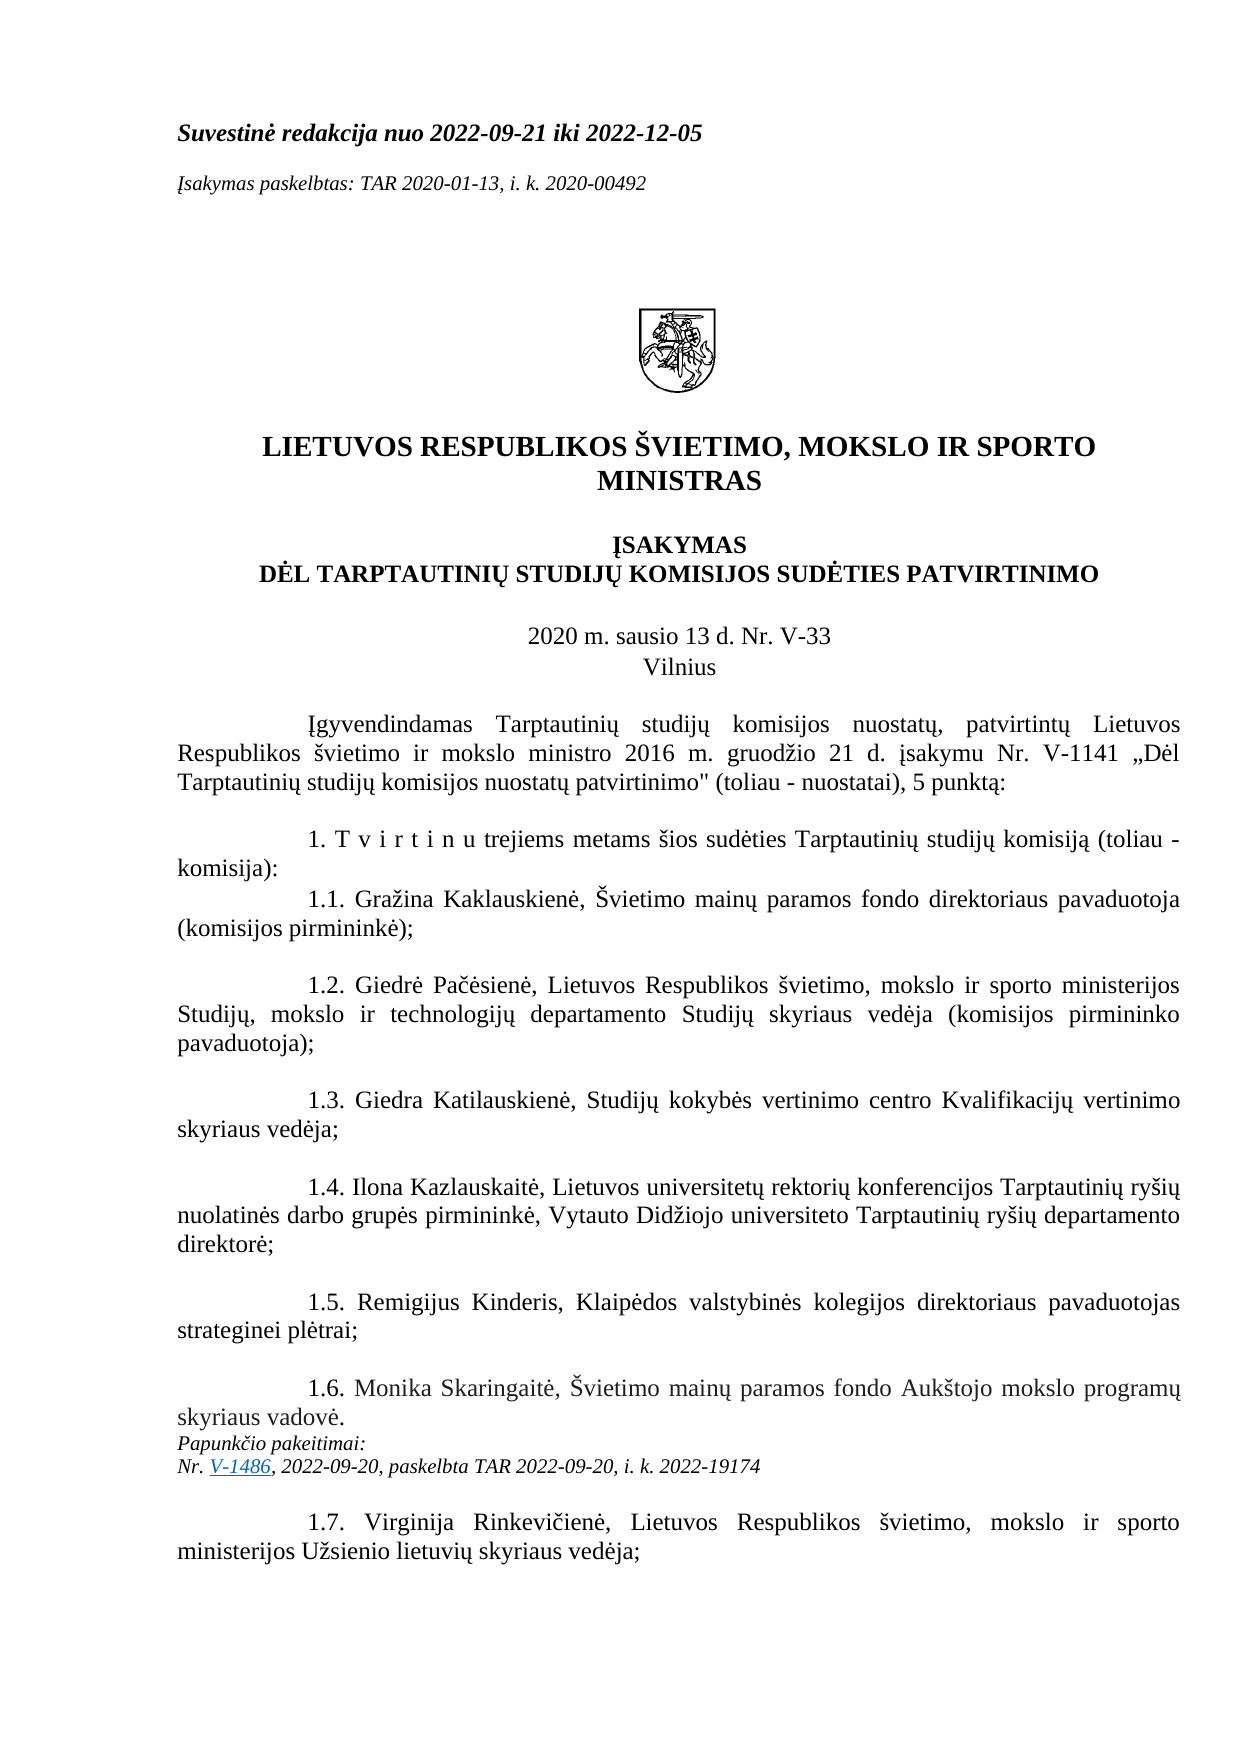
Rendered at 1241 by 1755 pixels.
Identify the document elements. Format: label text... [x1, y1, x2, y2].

text Vilnius [177, 652, 1182, 681]
text 2020 m. sausio 13 d. Nr. V-33 [177, 621, 1182, 650]
text 1.2. Giedrė Pačėsienė, Lietuvos Respublikos švietimo, mokslo ir sporto ministerijos Studijų, mokslo ir technologijų departamento Studijų skyriaus vedėja (komisijos pirmininko pavaduotoja); [177, 970, 1181, 1057]
text 1.1. Gražina Kaklauskienė, Švietimo mainų paramos fondo direktoriaus pavaduotoja (komisijos pirmininkė); [177, 884, 1181, 942]
text 1.3. Giedra Katilauskienė, Studijų kokybės vertinimo centro Kvalifikacijų vertinimo skyriaus vedėja; [177, 1085, 1181, 1143]
text Suvestinė redakcija nuo 2022-09-21 iki 2022-12-05 [177, 118, 1182, 147]
text 1.5. Remigijus Kinderis, Klaipėdos valstybinės kolegijos direktoriaus pavaduotojas strateginei plėtrai; [177, 1287, 1181, 1344]
text DĖL TARPTAUTINIŲ STUDIJŲ KOMISIJOS SUDĖTIES PATVIRTINIMO [177, 559, 1182, 587]
text 1.6. Monika Skaringaitė, Švietimo mainų paramos fondo Aukštojo mokslo programų skyriaus vadovė. [177, 1373, 1182, 1430]
text Papunkčio pakeitimai: [177, 1430, 1182, 1454]
text Įgyvendindamas Tarptautinių studijų komisijos nuostatų, patvirtintų Lietuvos Respublikos švietimo ir mokslo ministro 2016 m. gruodžio 21 d. įsakymu Nr. V-1141 „Dėl Tarptautinių studijų komisijos nuostatų patvirtinimo" (toliau - nuostatai), 5 punktą: [177, 709, 1181, 796]
text Įsakymas paskelbtas: TAR 2020-01-13, i. k. 2020-00492 [177, 171, 1182, 195]
text Nr. V-1486, 2022-09-20, paskelbta TAR 2022-09-20, i. k. 2022-19174 [177, 1454, 1182, 1478]
text 1.4. Ilona Kazlauskaitė, Lietuvos universitetų rektorių konferencijos Tarptautinių ryšių nuolatinės darbo grupės pirmininkė, Vytauto Didžiojo universiteto Tarptautinių ryšių departamento direktorė; [177, 1172, 1181, 1258]
text 1. T v i r t i n u trejiems metams šios sudėties Tarptautinių studijų komisiją (toliau - komisija): [177, 824, 1181, 882]
text ĮSAKYMAS [177, 530, 1182, 559]
text LIETUVOS RESPUBLIKOS ŠVIETIMO, MOKSLO IR SPORTO MINISTRAS [177, 429, 1182, 496]
text 1.7. Virginija Rinkevičienė, Lietuvos Respublikos švietimo, mokslo ir sporto ministerijos Užsienio lietuvių skyriaus vedėja; [177, 1507, 1181, 1565]
